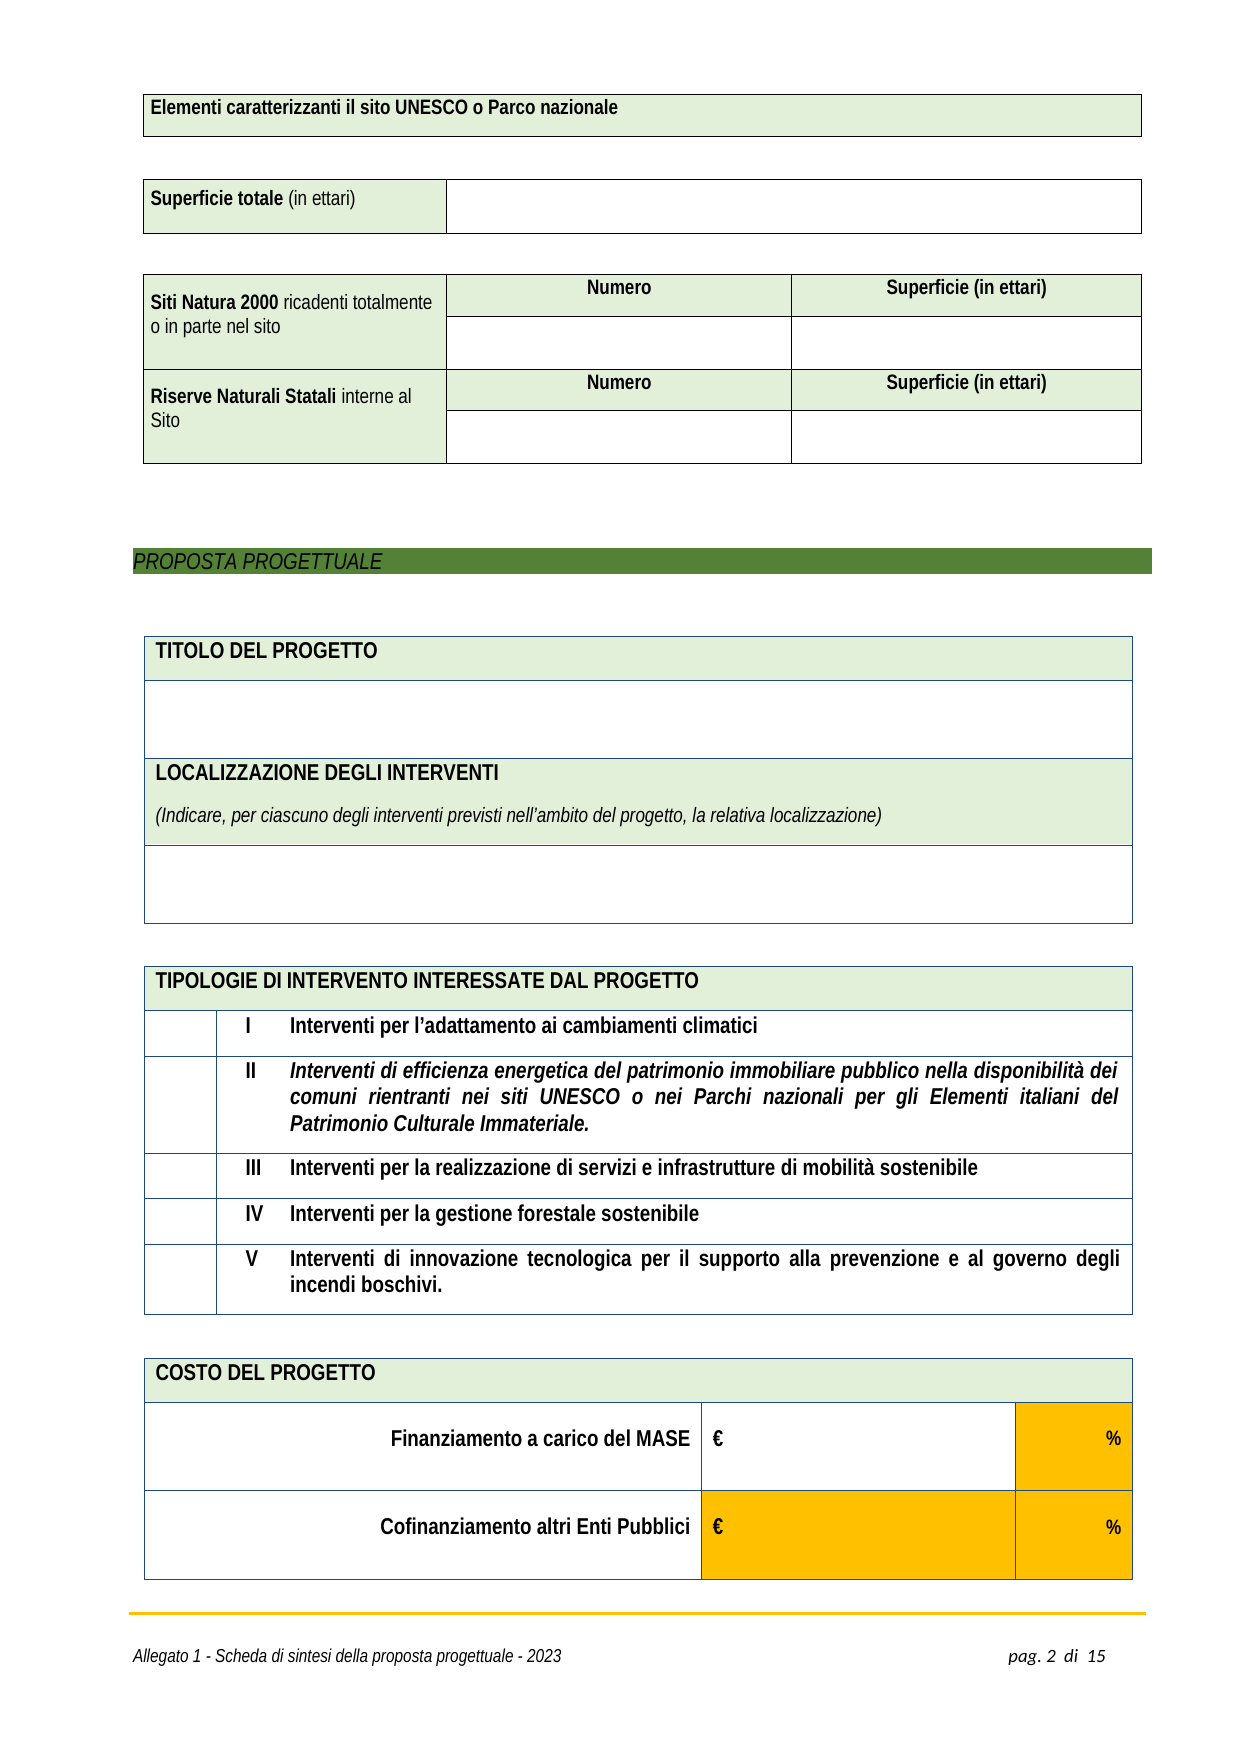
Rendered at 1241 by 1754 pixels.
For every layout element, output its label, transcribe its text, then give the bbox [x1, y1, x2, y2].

table_cell [145, 1011, 216, 1056]
table_cell II Interventi di efficienza energetica del patrimonio immobiliare pubblico nella disponibilità dei comuni rientranti nei siti UNESCO o nei Parchi nazionali per gli Elementi italiani del Patrimonio Culturale Immateriale. [217, 1057, 1132, 1152]
table_cell [145, 1245, 216, 1314]
table_cell [145, 681, 1132, 757]
text PROPOSTA PROGETTUALE [133, 548, 1152, 574]
table_cell Siti Natura 2000 ricadenti totalmente o in parte nel sito [144, 275, 446, 369]
table_cell [447, 317, 791, 369]
table_cell [145, 846, 1132, 923]
table_cell Finanziamento a carico del MASE [145, 1403, 701, 1490]
table_header COSTO DEL PROGETTO [145, 1359, 1132, 1402]
table_cell IV Interventi per la gestione forestale sostenibile [217, 1199, 1132, 1244]
table_cell Superficie (in ettari) [792, 275, 1141, 316]
table_cell LOCALIZZAZIONE DEGLI INTERVENTI (Indicare, per ciascuno degli interventi previsti nell’ambito del progetto, la relativa localizzazione) [145, 759, 1132, 844]
table_cell Numero [447, 275, 791, 316]
table_cell % [1016, 1403, 1132, 1490]
table_cell Superficie (in ettari) [792, 370, 1141, 410]
table_cell Numero [447, 370, 791, 410]
table_cell % [1016, 1491, 1132, 1579]
table_cell Riserve Naturali Statali interne al Sito [144, 370, 446, 463]
table_cell [143, 234, 446, 274]
table_header TIPOLOGIE DI INTERVENTO INTERESSATE DAL PROGETTO [145, 967, 1132, 1010]
table_header [447, 180, 1141, 233]
table_cell [145, 1199, 216, 1244]
table_cell [447, 411, 791, 463]
table_cell [1137, 234, 1141, 274]
table_cell [792, 411, 1141, 463]
table_cell € [702, 1403, 1015, 1490]
table_header Superficie totale (in ettari) [144, 180, 446, 233]
table_cell [446, 234, 1137, 274]
table_cell € [702, 1491, 1015, 1579]
table_cell I Interventi per l’adattamento ai cambiamenti climatici [217, 1011, 1132, 1056]
table_cell III Interventi per la realizzazione di servizi e infrastrutture di mobilità sostenibile [217, 1154, 1132, 1198]
table_cell [145, 1057, 216, 1152]
table_cell [792, 317, 1141, 369]
table_header TITOLO DEL PROGETTO [145, 637, 1132, 680]
table_cell Cofinanziamento altri Enti Pubblici [145, 1491, 701, 1579]
table_cell [145, 1154, 216, 1198]
table_cell V Interventi di innovazione tecnologica per il supporto alla prevenzione e al governo degli incendi boschivi. [217, 1245, 1132, 1314]
table_header Elementi caratterizzanti il sito UNESCO o Parco nazionale [144, 95, 1141, 136]
